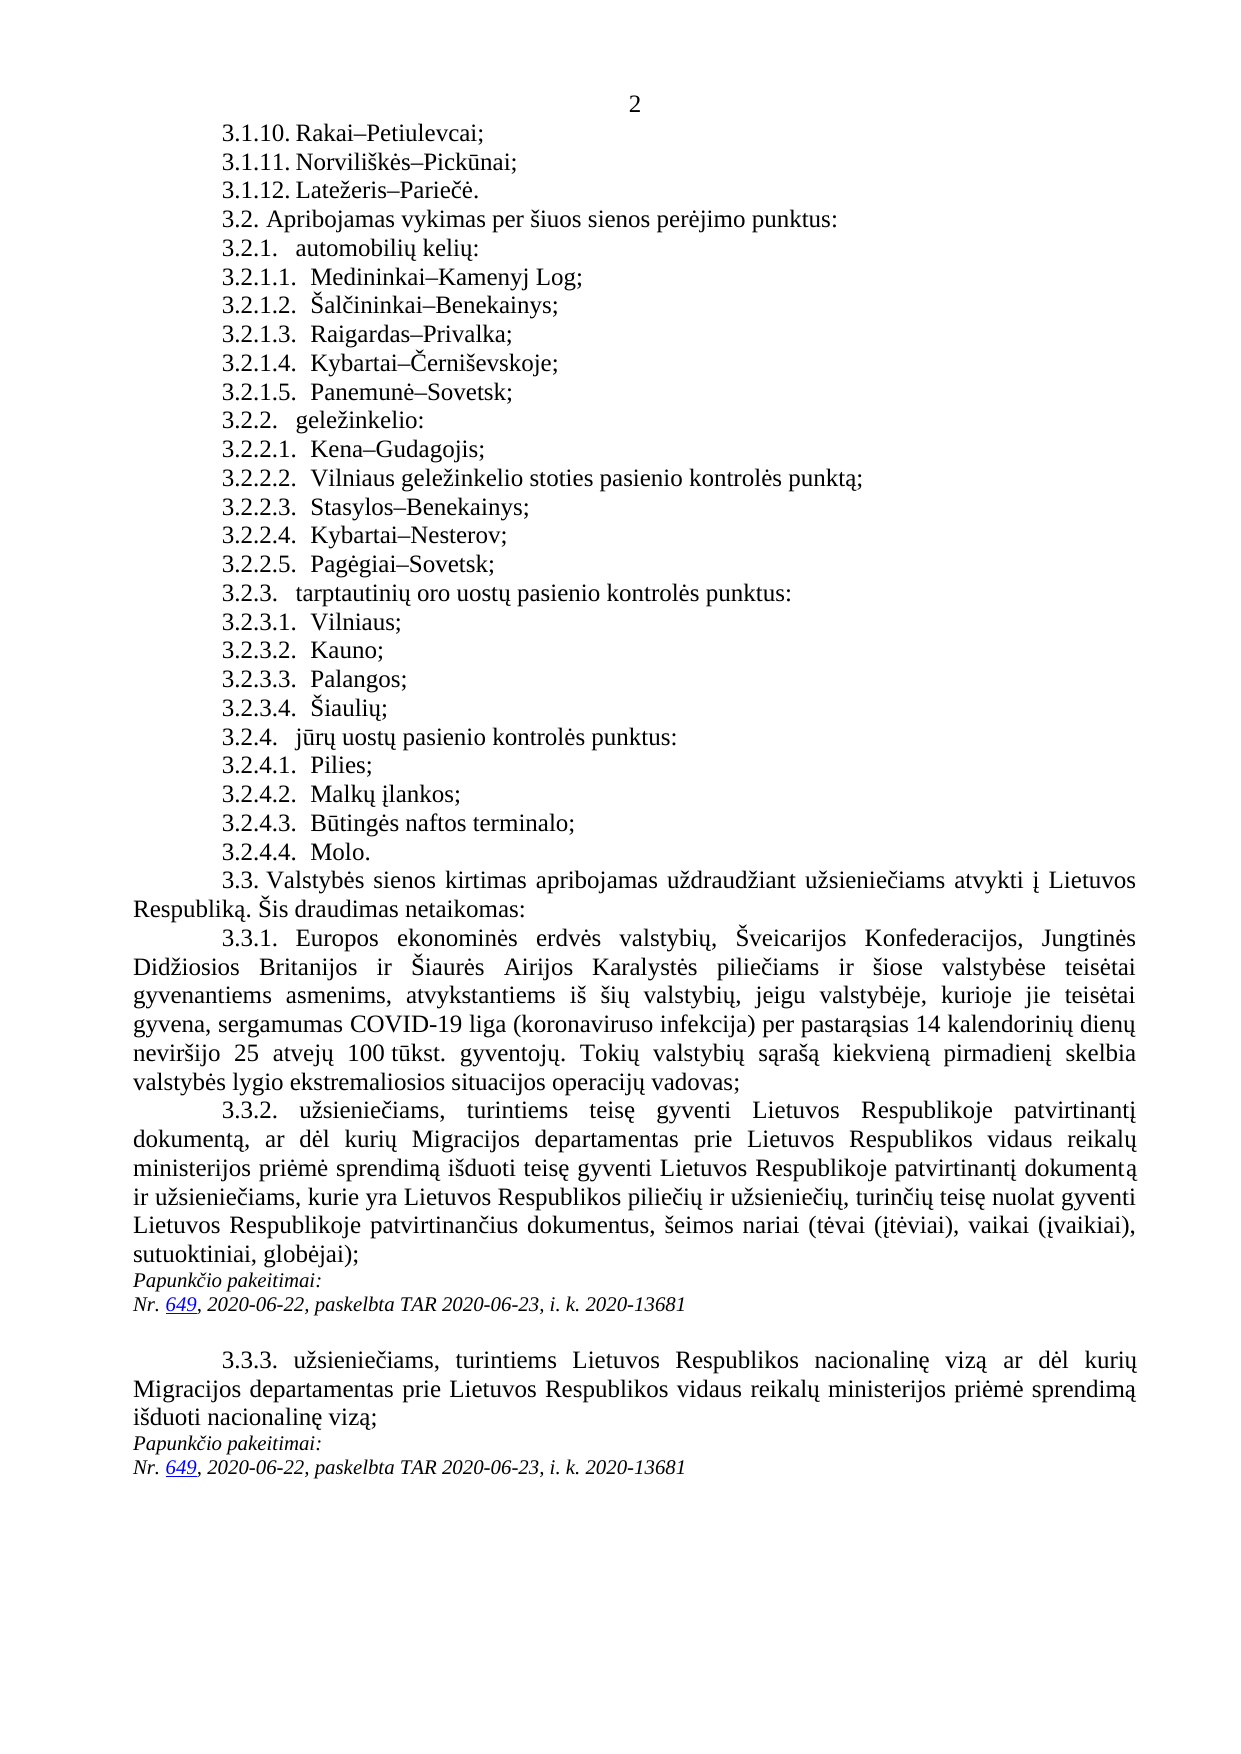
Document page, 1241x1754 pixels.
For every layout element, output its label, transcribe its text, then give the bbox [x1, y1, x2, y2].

text 3.2.4.3. Būtingės naftos terminalo; [133, 808, 1137, 837]
text 3.2.2.2. Vilniaus geležinkelio stoties pasienio kontrolės punktą; [133, 463, 1137, 492]
text 3.3.1. Europos ekonominės erdvės valstybių, Šveicarijos Konfederacijos, Jungtinės Didžiosios Britanijos ir Šiaurės Airijos Karalystės piliečiams ir šiose valstybėse teisėtai gyvenantiems asmenims, atvykstantiems iš šių valstybių, jeigu valstybėje, kurioje jie teisėtai gyvena, sergamumas COVID-19 liga (koronaviruso infekcija) per pastarąsias 14 kalendorinių dienų neviršijo 25 atvejų 100 tūkst. gyventojų. Tokių valstybių sąrašą kiekvieną pirmadienį skelbia valstybės lygio ekstremaliosios situacijos operacijų vadovas; [133, 923, 1137, 1096]
text 3.3. Valstybės sienos kirtimas apribojamas uždraudžiant užsieniečiams atvykti į Lietuvos Respubliką. Šis draudimas netaikomas: [133, 866, 1137, 923]
text 3.2.3. tarptautinių oro uostų pasienio kontrolės punktus: [133, 578, 1137, 607]
text 3.2.2. geležinkelio: [133, 406, 1137, 434]
text 3.2.1.4. Kybartai–Černiševskoje; [133, 348, 1137, 377]
text Papunkčio pakeitimai: [133, 1431, 1137, 1455]
text Nr. 649, 2020-06-22, paskelbta TAR 2020-06-23, i. k. 2020-13681 [133, 1292, 1137, 1316]
text 3.2.2.1. Kena–Gudagojis; [133, 434, 1137, 463]
text 3.1.11. Norviliškės–Pickūnai; [133, 147, 1137, 176]
text 3.2.3.4. Šiaulių; [133, 693, 1137, 722]
text 3.1.12. Latežeris–Pariečė. [133, 176, 1137, 204]
text 3.2.2.5. Pagėgiai–Sovetsk; [133, 549, 1137, 578]
text 3.2.1.3. Raigardas–Privalka; [133, 319, 1137, 348]
text 3.2.4.2. Malkų įlankos; [133, 779, 1137, 808]
text Papunkčio pakeitimai: [133, 1268, 1137, 1292]
text 3.2.4.1. Pilies; [133, 751, 1137, 779]
text 3.2.3.3. Palangos; [133, 664, 1137, 693]
text 3.2.1. automobilių kelių: [133, 233, 1137, 262]
text 3.1.10. Rakai–Petiulevcai; [133, 118, 1137, 147]
text 3.3.2. užsieniečiams, turintiems teisę gyventi Lietuvos Respublikoje patvirtinantį dokumentą, ar dėl kurių Migracijos departamentas prie Lietuvos Respublikos vidaus reikalų ministerijos priėmė sprendimą išduoti teisę gyventi Lietuvos Respublikoje patvirtinantį dokumentą ir užsieniečiams, kurie yra Lietuvos Respublikos piliečių ir užsieniečių, turinčių teisę nuolat gyventi Lietuvos Respublikoje patvirtinančius dokumentus, šeimos nariai (tėvai (įtėviai), vaikai (įvaikiai), sutuoktiniai, globėjai); [133, 1096, 1137, 1268]
text 3.3.3. užsieniečiams, turintiems Lietuvos Respublikos nacionalinę vizą ar dėl kurių Migracijos departamentas prie Lietuvos Respublikos vidaus reikalų ministerijos priėmė sprendimą išduoti nacionalinę vizą; [133, 1345, 1137, 1431]
text 3.2.1.2. Šalčininkai–Benekainys; [133, 291, 1137, 319]
text 3.2.1.5. Panemunė–Sovetsk; [133, 377, 1137, 406]
text 3.2.1.1. Medininkai–Kamenyj Log; [133, 262, 1137, 291]
text 3.2.2.3. Stasylos–Benekainys; [133, 492, 1137, 521]
text 3.2.2.4. Kybartai–Nesterov; [133, 521, 1137, 549]
text 3.2. Apribojamas vykimas per šiuos sienos perėjimo punktus: [133, 204, 1137, 233]
text 3.2.3.2. Kauno; [133, 636, 1137, 664]
text Nr. 649, 2020-06-22, paskelbta TAR 2020-06-23, i. k. 2020-13681 [133, 1455, 1137, 1479]
text 3.2.4. jūrų uostų pasienio kontrolės punktus: [133, 722, 1137, 751]
text 3.2.3.1. Vilniaus; [133, 607, 1137, 636]
text 3.2.4.4. Molo. [133, 837, 1137, 866]
